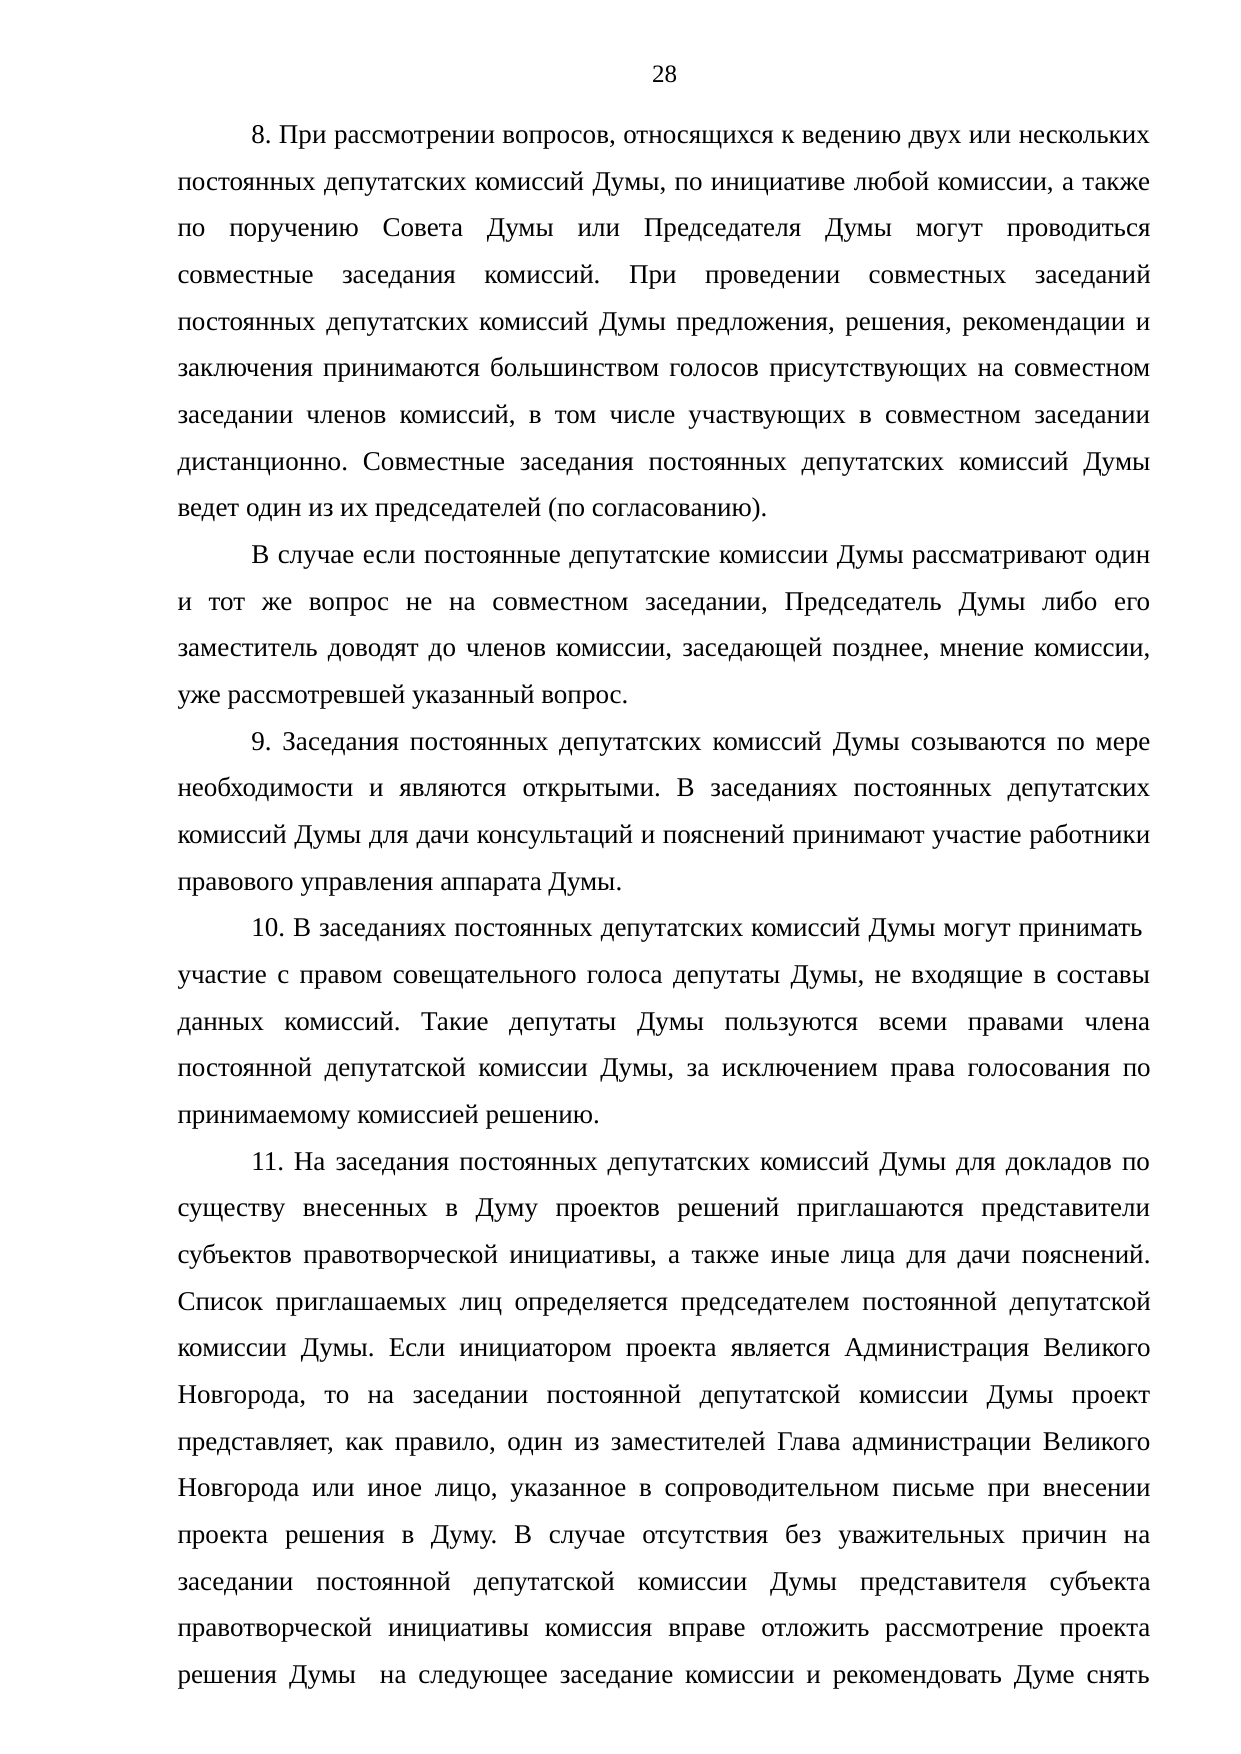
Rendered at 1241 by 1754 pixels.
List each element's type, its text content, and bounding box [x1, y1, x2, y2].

text 10. В заседаниях постоянных депутатских комиссий Думы могут принимать участие с правом совещательного голоса депутаты Думы, не входящие в составы данных комиссий. Такие депутаты Думы пользуются всеми правами члена постоянной депутатской комиссии Думы, за исключением права голосования по принимаемому комиссией решению. [177, 911, 1152, 1129]
text 8. При рассмотрении вопросов, относящихся к ведению двух или нескольких постоянных депутатских комиссий Думы, по инициативе любой комиссии, а также по поручению Совета Думы или Председателя Думы могут проводиться совместные заседания комиссий. При проведении совместных заседаний постоянных депутатских комиссий Думы предложения, решения, рекомендации и заключения принимаются большинством голосов присутствующих на совместном заседании членов комиссий, в том числе участвующих в совместном заседании дистанционно. Совместные заседания постоянных депутатских комиссий Думы ведет один из их председателей (по согласованию). [177, 118, 1152, 523]
text 11. На заседания постоянных депутатских комиссий Думы для докладов по существу внесенных в Думу проектов решений приглашаются представители субъектов правотворческой инициативы, а также иные лица для дачи пояснений. Список приглашаемых лиц определяется председателем постоянной депутатской комиссии Думы. Если инициатором проекта является Администрация Великого Новгорода, то на заседании постоянной депутатской комиссии Думы проект представляет, как правило, один из заместителей Глава администрации Великого Новгорода или иное лицо, указанное в сопроводительном письме при внесении проекта решения в Думу. В случае отсутствия без уважительных причин на заседании постоянной депутатской комиссии Думы представителя субъекта правотворческой инициативы комиссия вправе отложить рассмотрение проекта решения Думы на следующее заседание комиссии и рекомендовать Думе снять [177, 1145, 1152, 1689]
text 9. Заседания постоянных депутатских комиссий Думы созываются по мере необходимости и являются открытыми. В заседаниях постоянных депутатских комиссий Думы для дачи консультаций и пояснений принимают участие работники правового управления аппарата Думы. [177, 725, 1152, 896]
text В случае если постоянные депутатские комиссии Думы рассматривают один и тот же вопрос не на совместном заседании, Председатель Думы либо его заместитель доводят до членов комиссии, заседающей позднее, мнение комиссии, уже рассмотревшей указанный вопрос. [177, 538, 1152, 709]
